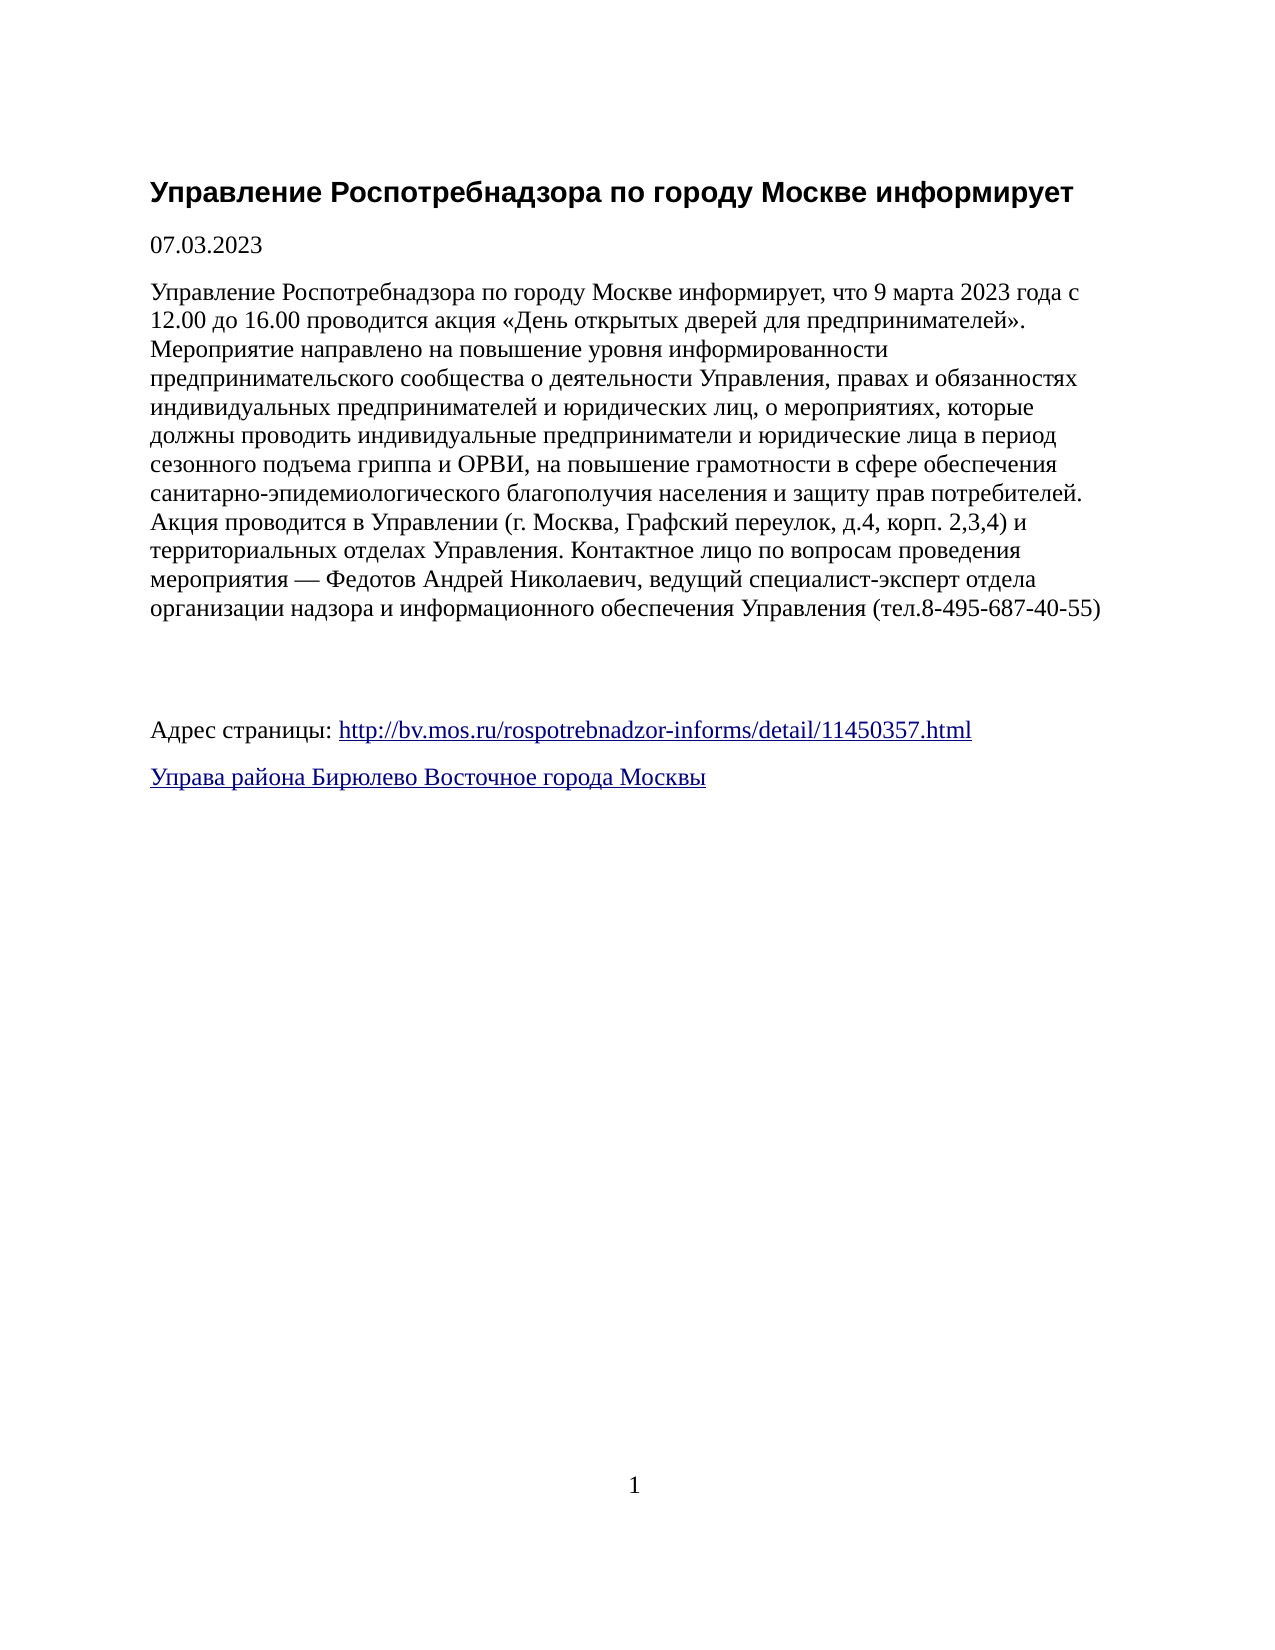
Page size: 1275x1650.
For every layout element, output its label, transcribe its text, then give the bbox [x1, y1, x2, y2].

text 07.03.2023 [150, 230, 1125, 259]
text Адрес страницы: http://bv.mos.ru/rospotrebnadzor-informs/detail/11450357.html [150, 715, 1125, 744]
text Управа района Бирюлево Восточное города Москвы [150, 762, 1125, 790]
text Управление Роспотребнадзора по городу Москве информирует, что 9 марта 2023 года с 12.00 до 16.00 проводится акция «День открытых дверей для предпринимателей». Мероприятие направлено на повышение уровня информированности предпринимательского сообщества о деятельности Управления, правах и обязанностях индивидуальных предпринимателей и юридических лиц, о мероприятиях, которые должны проводить индивидуальные предприниматели и юридические лица в период сезонного подъема гриппа и ОРВИ, на повышение грамотности в сфере обеспечения санитарно-эпидемиологического благополучия населения и защиту прав потребителей. Акция проводится в Управлении (г. Москва, Графский переулок, д.4, корп. 2,3,4) и территориальных отделах Управления. Контактное лицо по вопросам проведения мероприятия — Федотов Андрей Николаевич, ведущий специалист-эксперт отдела организации надзора и информационного обеспечения Управления (тел.8-495-687-40-55) [150, 277, 1125, 622]
subtitle Управление Роспотребнадзора по городу Москве информирует [150, 175, 1125, 208]
